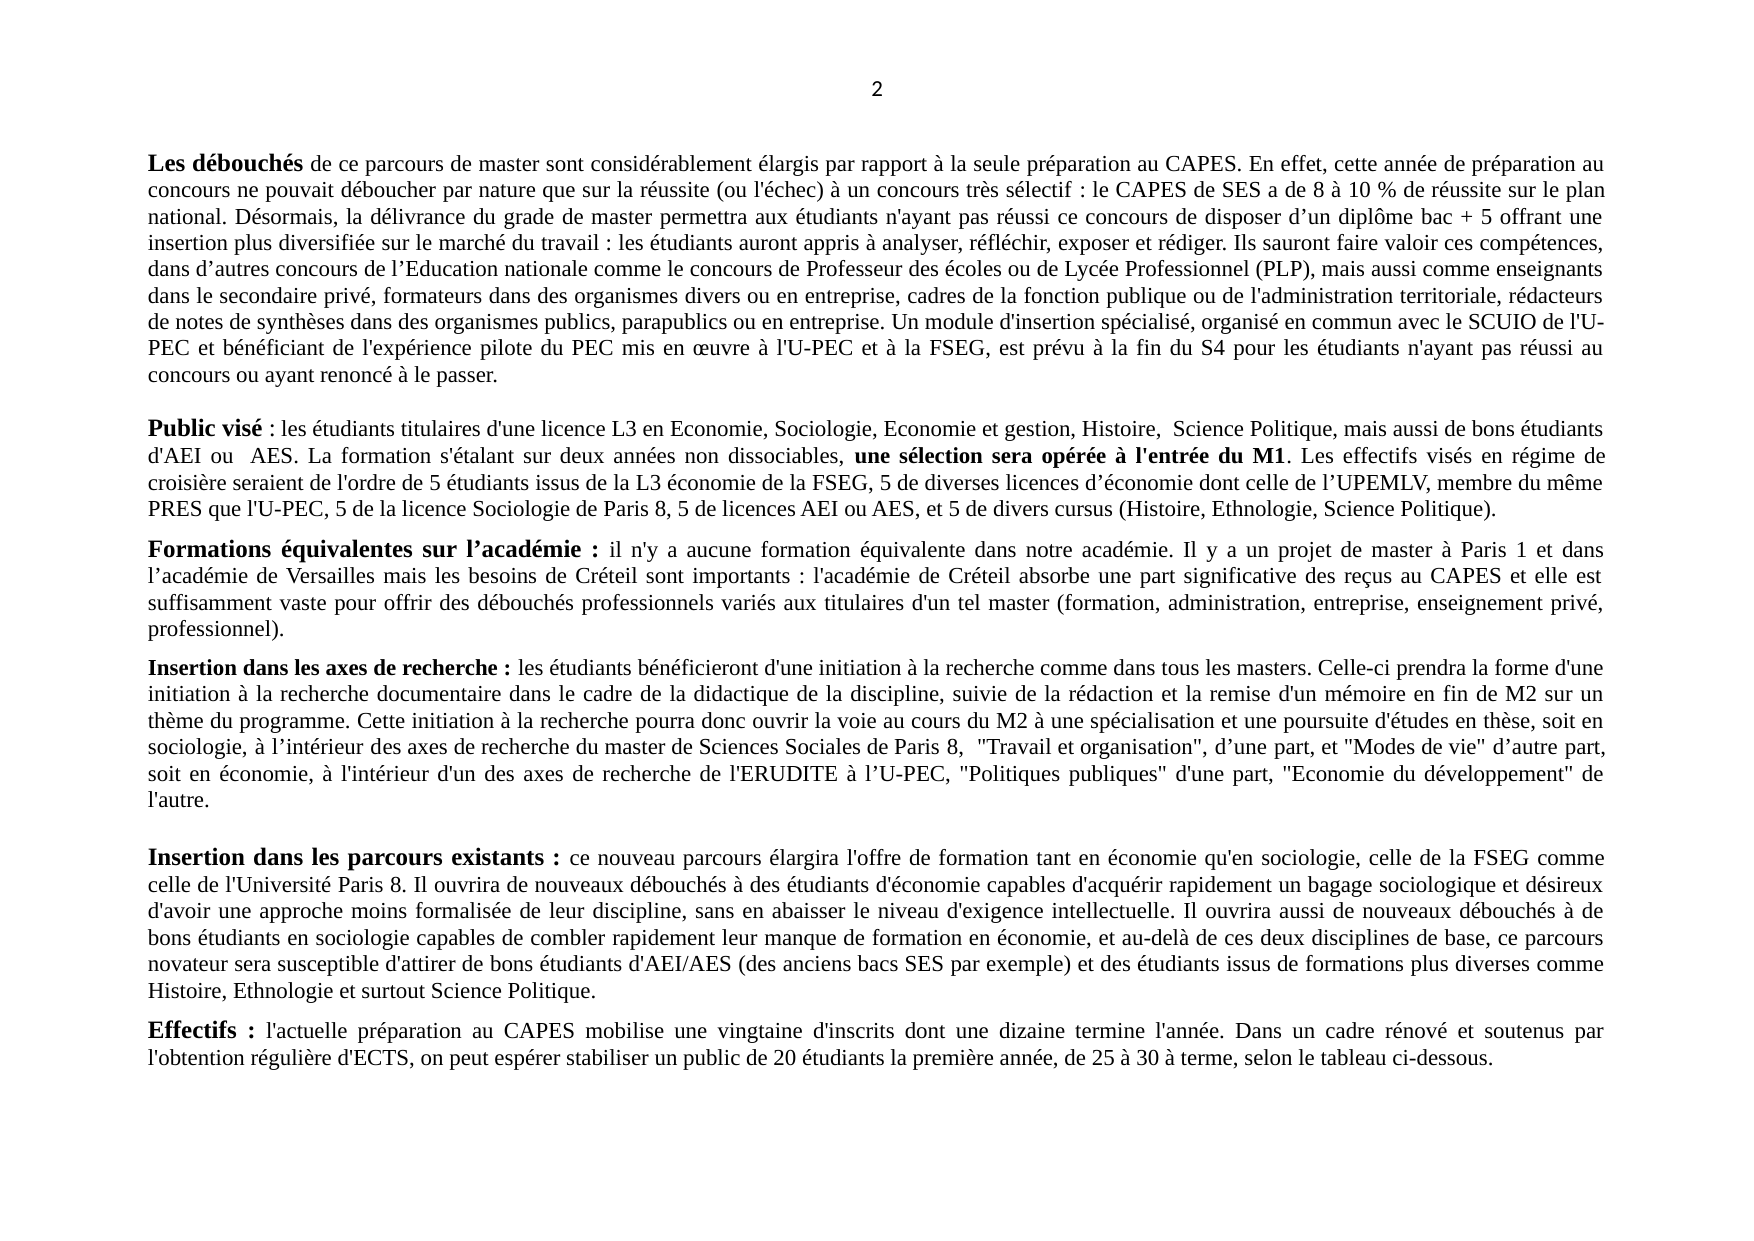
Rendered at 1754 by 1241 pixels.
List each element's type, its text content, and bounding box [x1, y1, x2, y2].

text Insertion dans les axes de recherche : les étudiants bénéficieront d'une initiation à la recherche comme dans tous les masters. Celle-ci prendra la forme d'une initiation à la recherche documentaire dans le cadre de la didactique de la discipline, suivie de la rédaction et la remise d'un mémoire en fin de M2 sur un thème du programme. Cette initiation à la recherche pourra donc ouvrir la voie au cours du M2 à une spécialisation et une poursuite d'études en thèse, soit en sociologie, à l’intérieur des axes de recherche du master de Sciences Sociales de Paris 8, "Travail et organisation", d’une part, et "Modes de vie" d’autre part, soit en économie, à l'intérieur d'un des axes de recherche de l'ERUDITE à l’U-PEC, "Politiques publiques" d'une part, "Economie du développement" de l'autre. [148, 654, 1606, 812]
text Effectifs : l'actuelle préparation au CAPES mobilise une vingtaine d'inscrits dont une dizaine termine l'année. Dans un cadre rénové et soutenus par l'obtention régulière d'ECTS, on peut espérer stabiliser un public de 20 étudiants la première année, de 25 à 30 à terme, selon le tableau ci-dessous. [148, 1016, 1606, 1071]
text Public visé : les étudiants titulaires d'une licence L3 en Economie, Sociologie, Economie et gestion, Histoire, Science Politique, mais aussi de bons étudiants d'AEI ou AES. La formation s'étalant sur deux années non dissociables, une sélection sera opérée à l'entrée du M1. Les effectifs visés en régime de croisière seraient de l'ordre de 5 étudiants issus de la L3 économie de la FSEG, 5 de diverses licences d’économie dont celle de l’UPEMLV, membre du même PRES que l'U-PEC, 5 de la licence Sociologie de Paris 8, 5 de licences AEI ou AES, et 5 de divers cursus (Histoire, Ethnologie, Science Politique). [148, 413, 1606, 521]
text Les débouchés de ce parcours de master sont considérablement élargis par rapport à la seule préparation au CAPES. En effet, cette année de préparation au concours ne pouvait déboucher par nature que sur la réussite (ou l'échec) à un concours très sélectif : le CAPES de SES a de 8 à 10 % de réussite sur le plan national. Désormais, la délivrance du grade de master permettra aux étudiants n'ayant pas réussi ce concours de disposer d’un diplôme bac + 5 offrant une insertion plus diversifiée sur le marché du travail : les étudiants auront appris à analyser, réfléchir, exposer et rédiger. Ils sauront faire valoir ces compétences, dans d’autres concours de l’Education nationale comme le concours de Professeur des écoles ou de Lycée Professionnel (PLP), mais aussi comme enseignants dans le secondaire privé, formateurs dans des organismes divers ou en entreprise, cadres de la fonction publique ou de l'administration territoriale, rédacteurs de notes de synthèses dans des organismes publics, parapublics ou en entreprise. Un module d'insertion spécialisé, organisé en commun avec le SCUIO de l'U-PEC et bénéficiant de l'expérience pilote du PEC mis en œuvre à l'U-PEC et à la FSEG, est prévu à la fin du S4 pour les étudiants n'ayant pas réussi au concours ou ayant renoncé à le passer. [148, 148, 1606, 387]
text Formations équivalentes sur l’académie : il n'y a aucune formation équivalente dans notre académie. Il y a un projet de master à Paris 1 et dans l’académie de Versailles mais les besoins de Créteil sont importants : l'académie de Créteil absorbe une part significative des reçus au CAPES et elle est suffisamment vaste pour offrir des débouchés professionnels variés aux titulaires d'un tel master (formation, administration, entreprise, enseignement privé, professionnel). [148, 534, 1606, 642]
text Insertion dans les parcours existants : ce nouveau parcours élargira l'offre de formation tant en économie qu'en sociologie, celle de la FSEG comme celle de l'Université Paris 8. Il ouvrira de nouveaux débouchés à des étudiants d'économie capables d'acquérir rapidement un bagage sociologique et désireux d'avoir une approche moins formalisée de leur discipline, sans en abaisser le niveau d'exigence intellectuelle. Il ouvrira aussi de nouveaux débouchés à de bons étudiants en sociologie capables de combler rapidement leur manque de formation en économie, et au-delà de ces deux disciplines de base, ce parcours novateur sera susceptible d'attirer de bons étudiants d'AEI/AES (des anciens bacs SES par exemple) et des étudiants issus de formations plus diverses comme Histoire, Ethnologie et surtout Science Politique. [148, 842, 1606, 1003]
